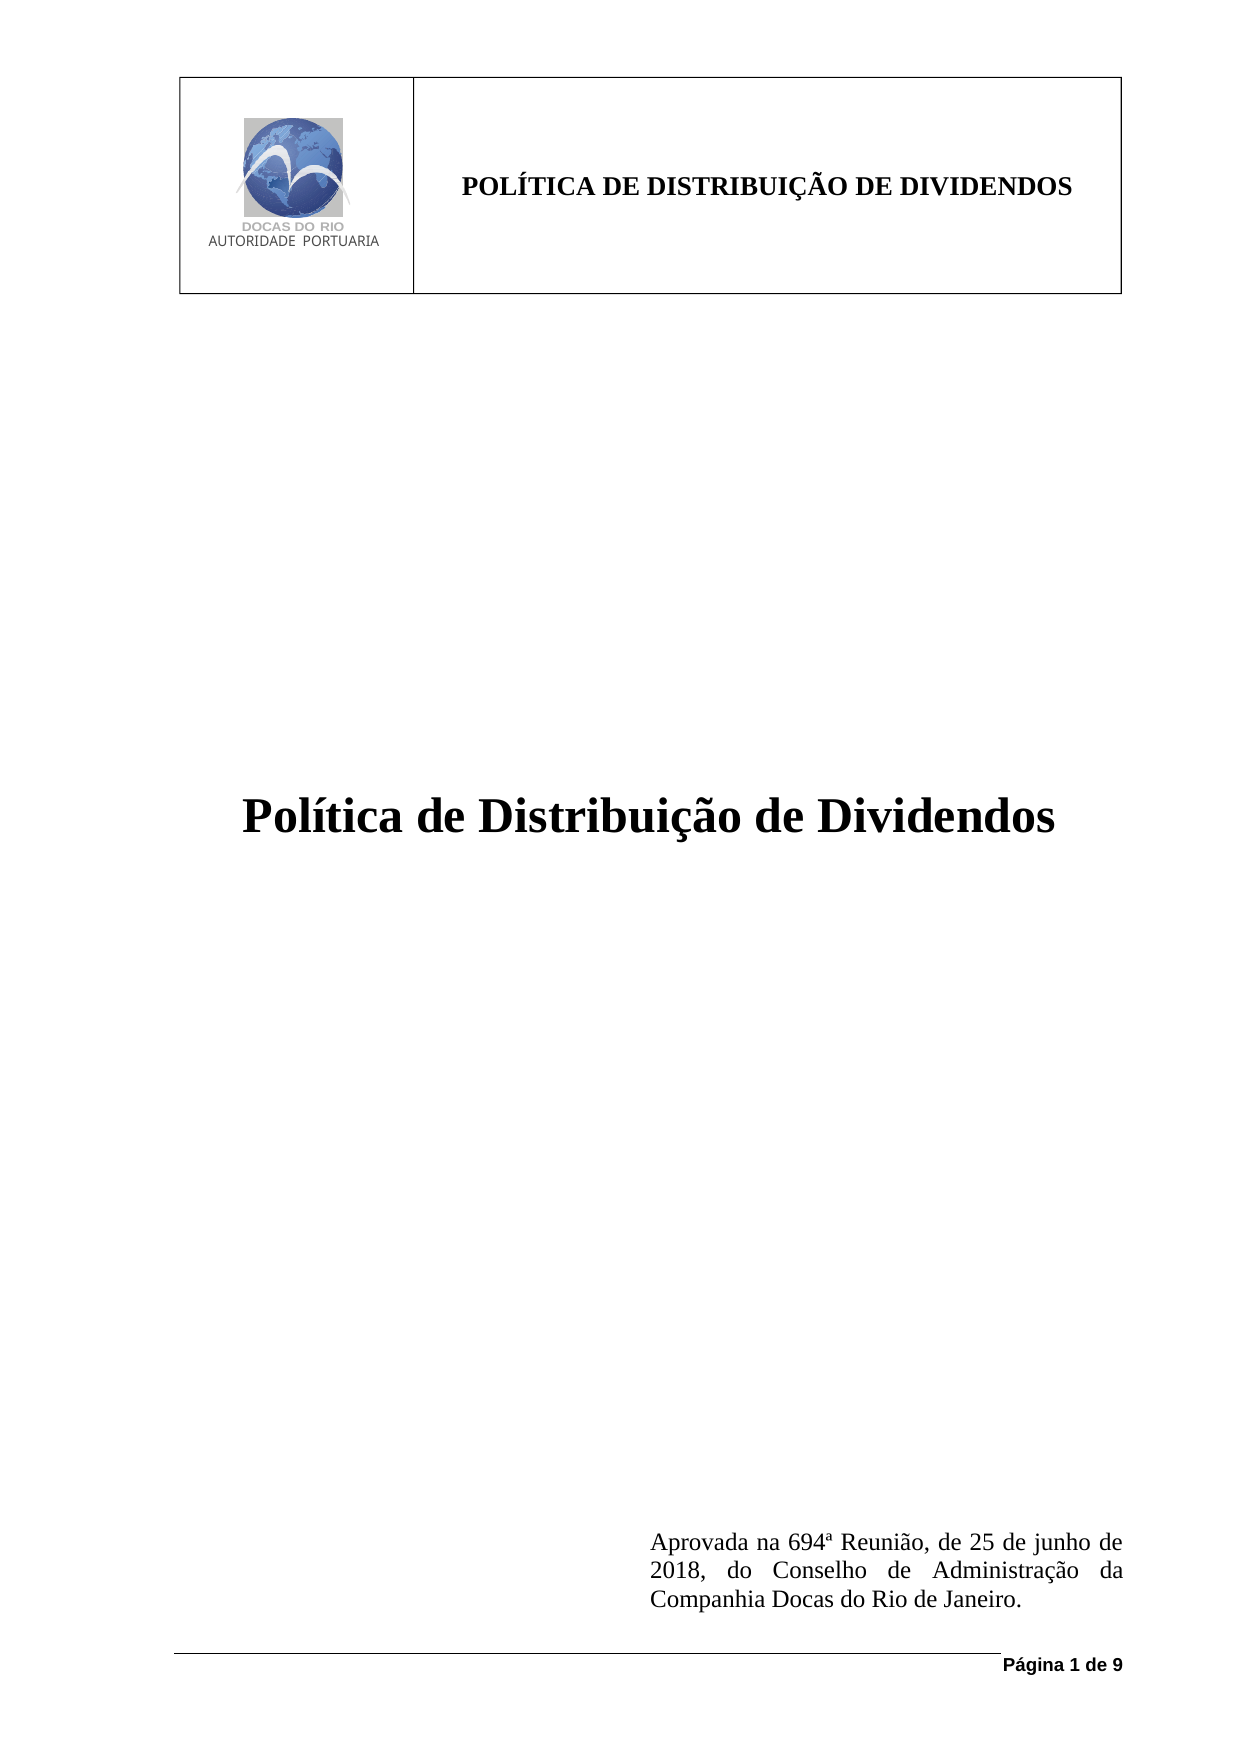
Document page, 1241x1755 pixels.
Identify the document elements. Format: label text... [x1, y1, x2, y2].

text Política de Distribuição de Dividendos [242, 786, 1118, 844]
text Aprovada na 694ª Reunião, de 25 de junho de 2018, do Conselho de Administração da Companhia Docas do Rio de Janeiro. [650, 1527, 1123, 1613]
